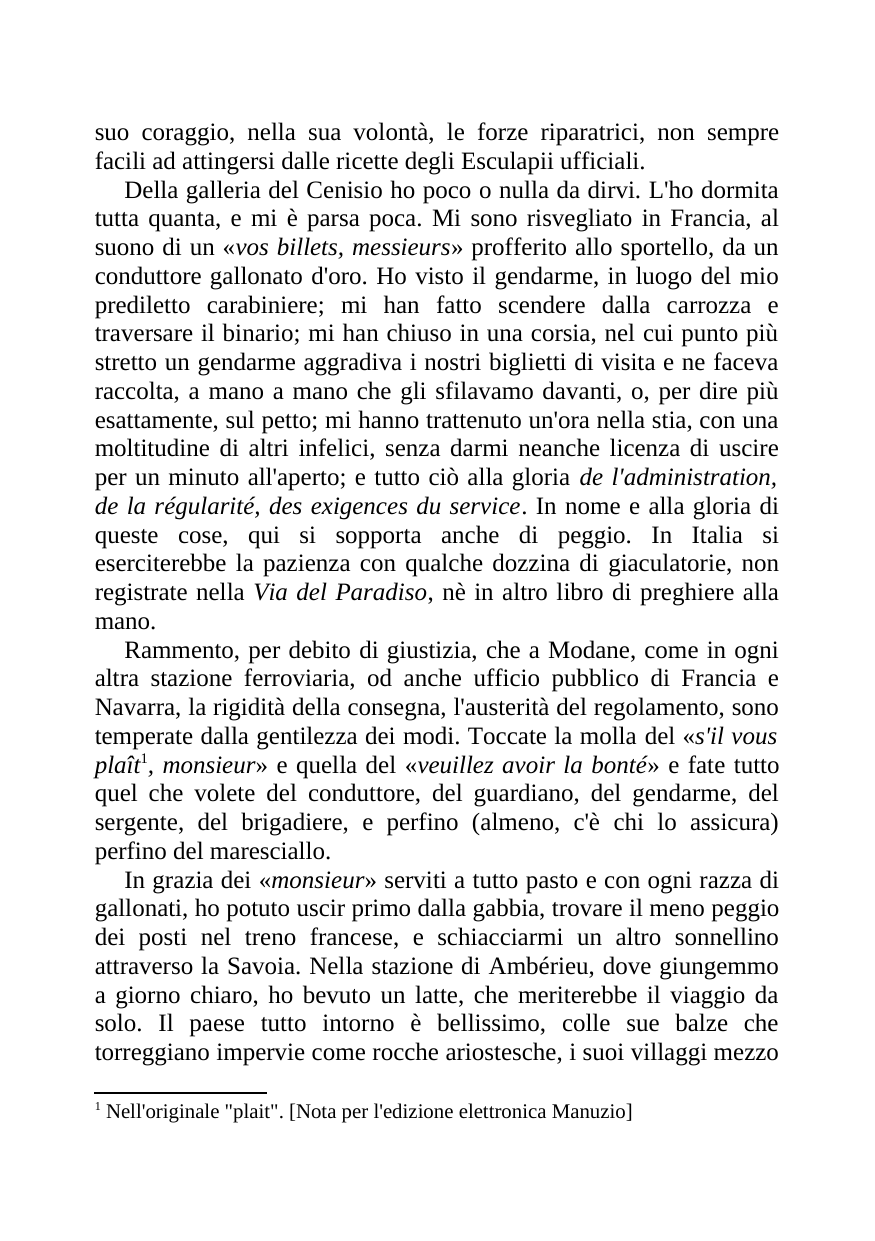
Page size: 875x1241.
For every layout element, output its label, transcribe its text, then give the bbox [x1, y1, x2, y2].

text suo coraggio, nella sua volontà, le forze riparatrici, non sempre facili ad attingersi dalle ricette degli Esculapii ufficiali. [94, 117, 779, 175]
text Della galleria del Cenisio ho poco o nulla da dirvi. L'ho dormita tutta quanta, e mi è parsa poca. Mi sono risvegliato in Francia, al suono di un «vos billets, messieurs» profferito allo sportello, da un conduttore gallonato d'oro. Ho visto il gendarme, in luogo del mio prediletto carabiniere; mi han fatto scendere dalla carrozza e traversare il binario; mi han chiuso in una corsia, nel cui punto più stretto un gendarme aggradiva i nostri biglietti di visita e ne faceva raccolta, a mano a mano che gli sfilavamo davanti, o, per dire più esattamente, sul petto; mi hanno trattenuto un'ora nella stia, con una moltitudine di altri infelici, senza darmi neanche licenza di uscire per un minuto all'aperto; e tutto ciò alla gloria de l'administration, de la régularité, des exigences du service. In nome e alla gloria di queste cose, qui si sopporta anche di peggio. In Italia si eserciterebbe la pazienza con qualche dozzina di giaculatorie, non registrate nella Via del Paradiso, nè in altro libro di preghiere alla mano. [94, 175, 779, 635]
text In grazia dei «monsieur» serviti a tutto pasto e con ogni razza di gallonati, ho potuto uscir primo dalla gabbia, trovare il meno peggio dei posti nel treno francese, e schiacciarmi un altro sonnellino attraverso la Savoia. Nella stazione di Ambérieu, dove giungemmo a giorno chiaro, ho bevuto un latte, che meriterebbe il viaggio da solo. Il paese tutto intorno è bellissimo, colle sue balze che torreggiano impervie come rocche ariostesche, i suoi villaggi mezzo [94, 865, 779, 1066]
text Rammento, per debito di giustizia, che a Modane, come in ogni altra stazione ferroviaria, od anche ufficio pubblico di Francia e Navarra, la rigidità della consegna, l'austerità del regolamento, sono temperate dalla gentilezza dei modi. Toccate la molla del «s'il vous plaît, monsieur» e quella del «veuillez avoir la bonté» e fate tutto quel che volete del conduttore, del guardiano, del gendarme, del sergente, del brigadiere, e perfino (almeno, c'è chi lo assicura) perfino del maresciallo. [94, 635, 779, 865]
text Nell'originale "plait". [Nota per l'edizione elettronica Manuzio] [94, 1099, 779, 1123]
